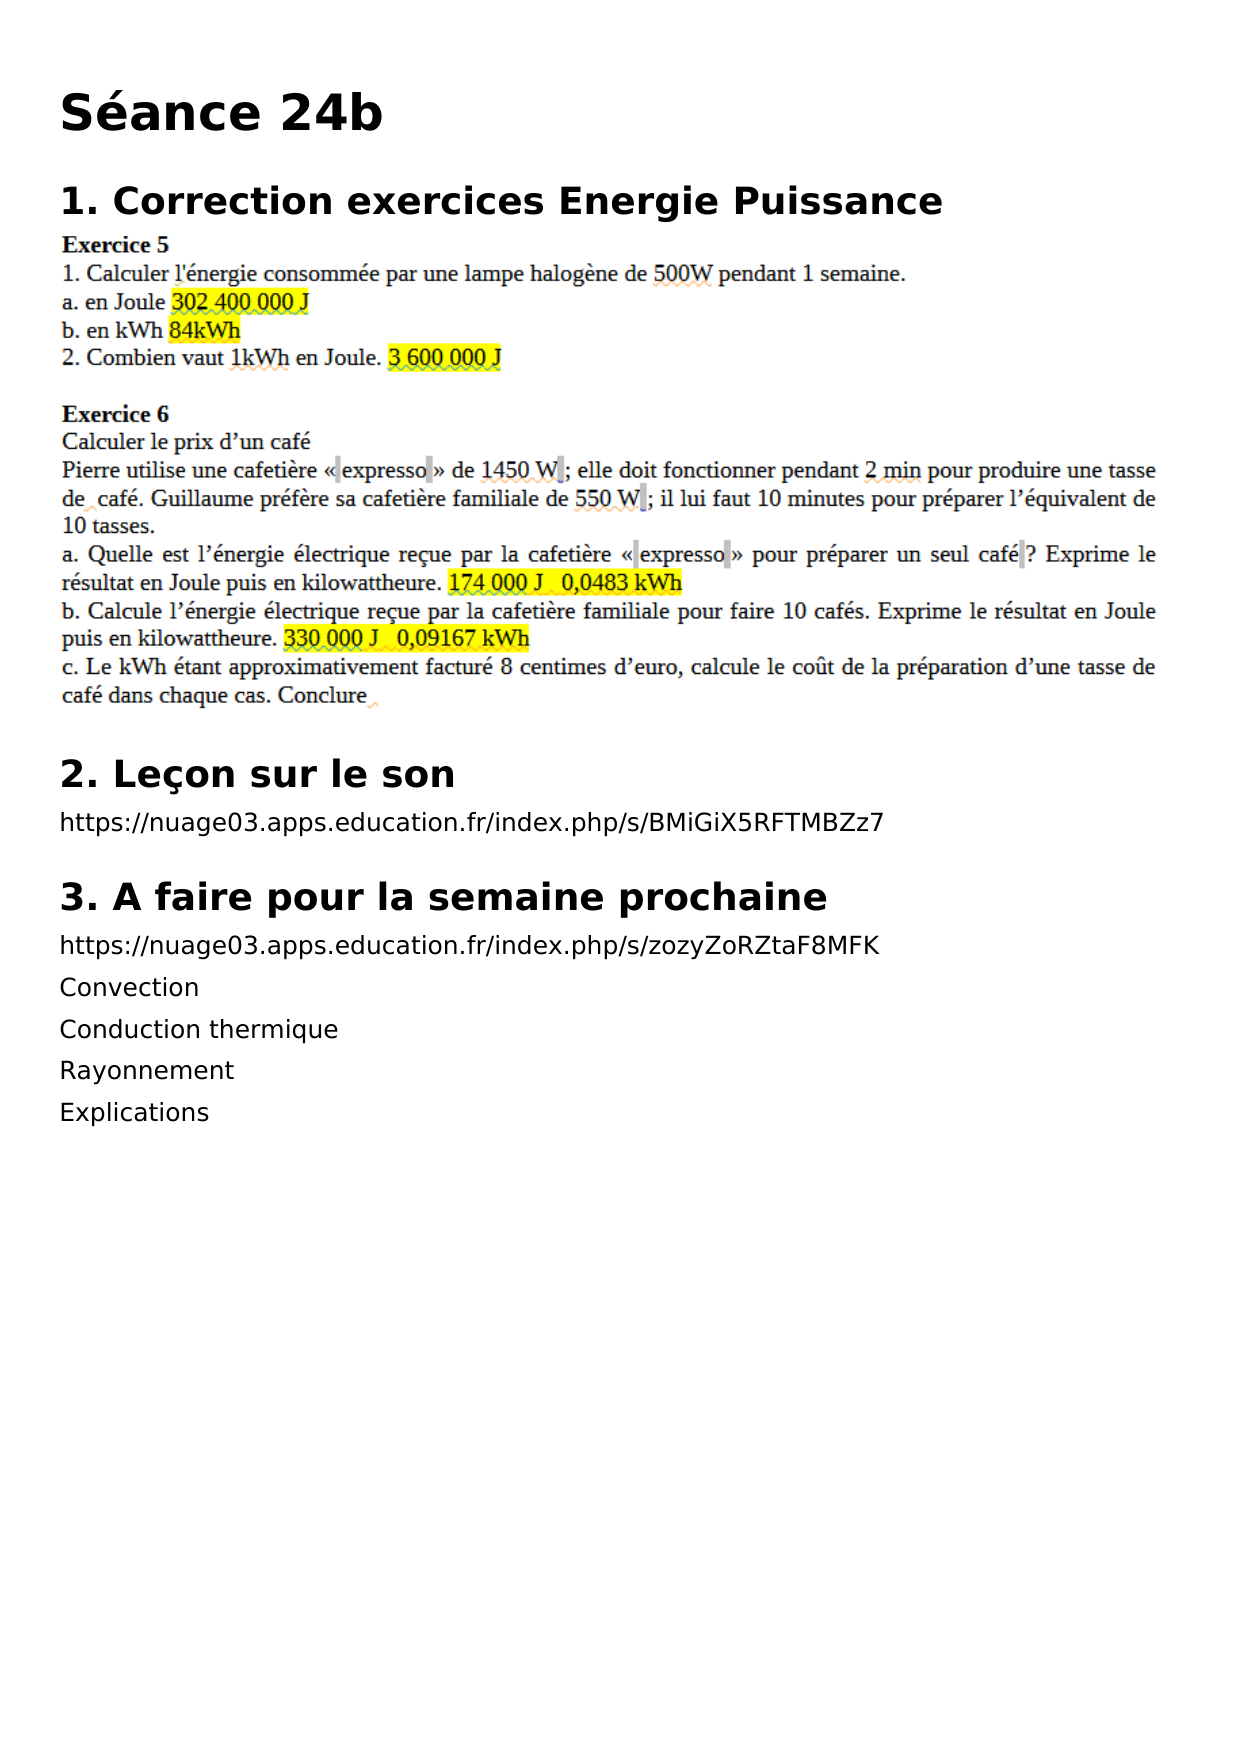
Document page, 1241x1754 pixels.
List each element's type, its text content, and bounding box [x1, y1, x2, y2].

subtitle 3. A faire pour la semaine prochaine [59, 875, 1181, 919]
picture [59, 236, 1182, 715]
text Explications [59, 1098, 1181, 1127]
text https://nuage03.apps.education.fr/index.php/s/zozyZoRZtaF8MFK [59, 931, 1181, 961]
text Conduction thermique [59, 1015, 1181, 1044]
text Rayonnement [59, 1056, 1181, 1086]
text Convection [59, 973, 1181, 1002]
text https://nuage03.apps.education.fr/index.php/s/BMiGiX5RFTMBZz7 [59, 809, 1181, 838]
subtitle Séance 24b [59, 84, 1181, 142]
subtitle 1. Correction exercices Energie Puissance [59, 180, 1181, 223]
subtitle 2. Leçon sur le son [59, 752, 1181, 796]
